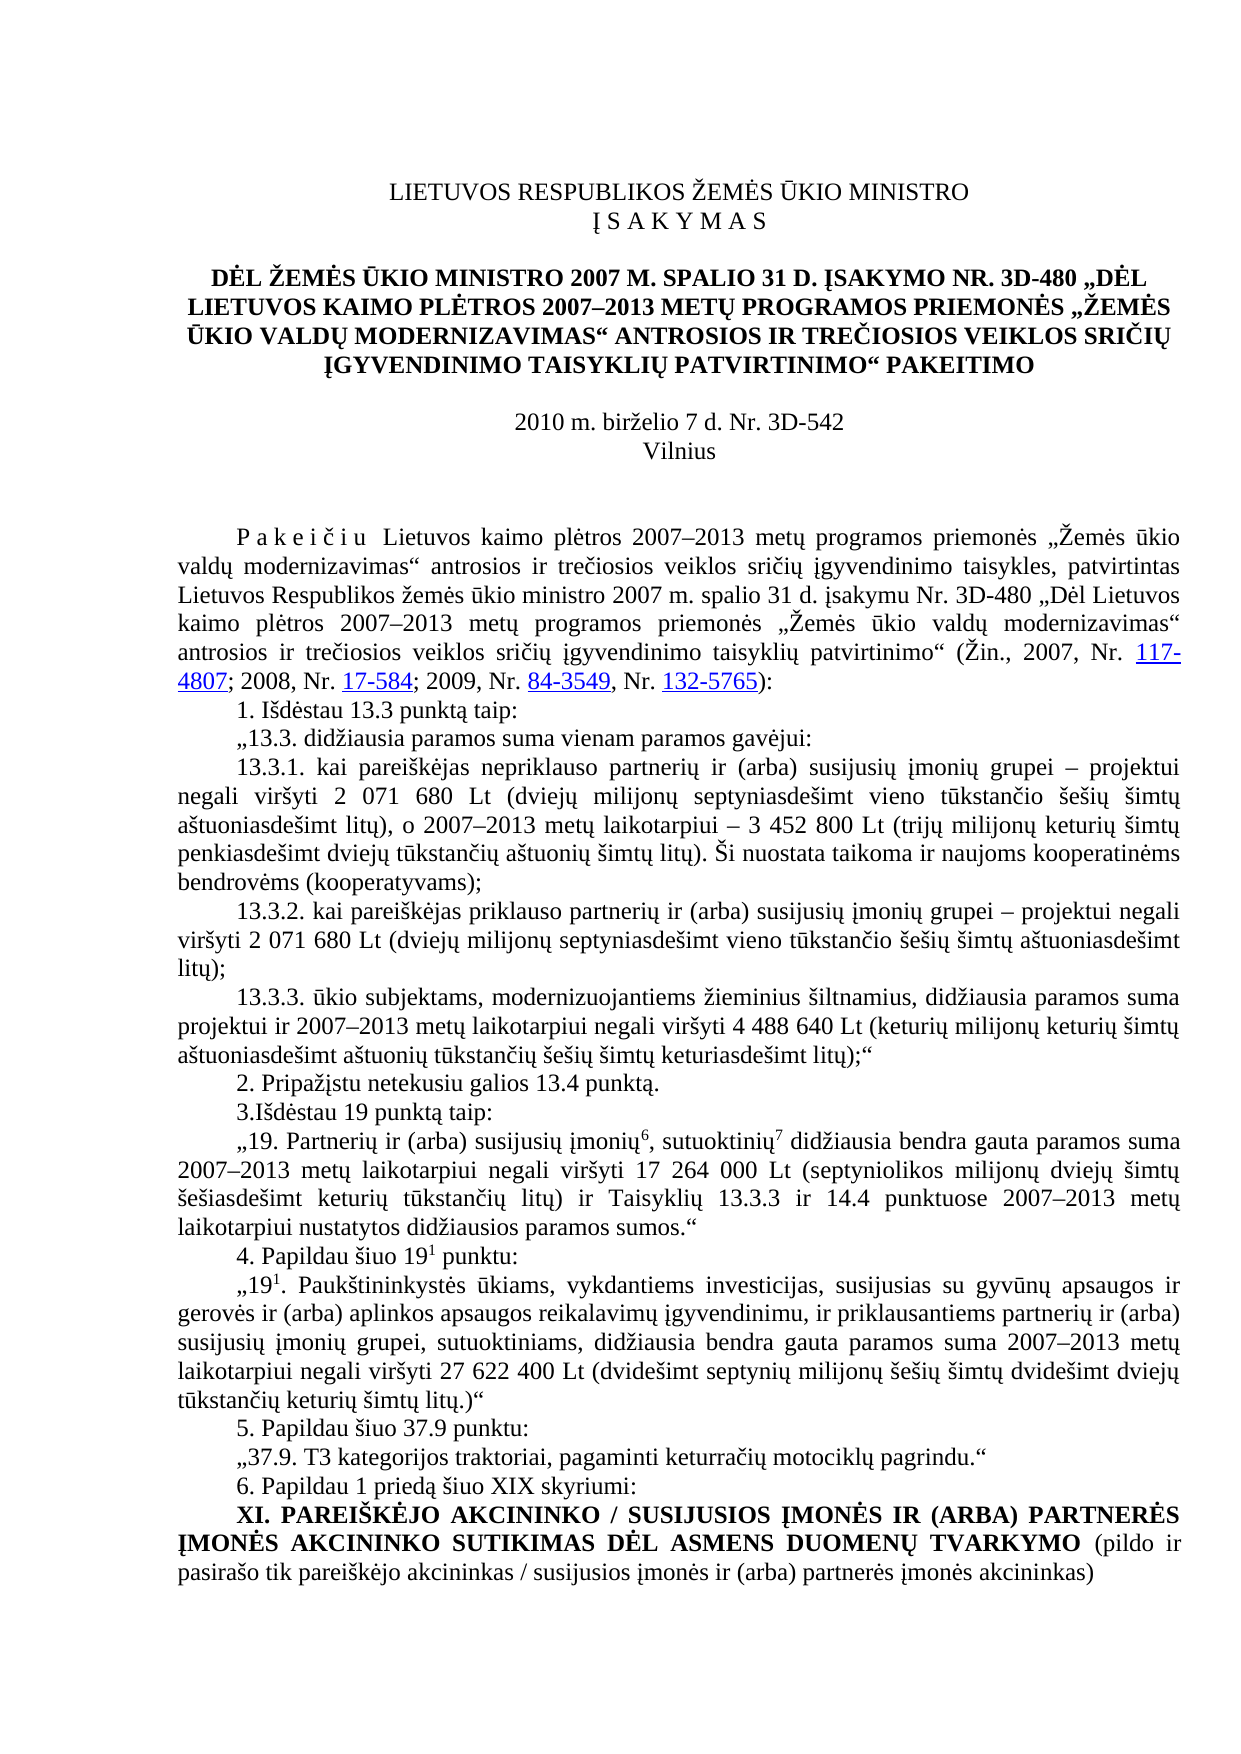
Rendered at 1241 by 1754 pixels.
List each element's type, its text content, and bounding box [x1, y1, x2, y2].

text Vilnius [177, 436, 1181, 465]
text 13.3.2. kai pareiškėjas priklauso partnerių ir (arba) susijusių įmonių grupei – projektui negali viršyti 2 071 680 Lt (dviejų milijonų septyniasdešimt vieno tūkstančio šešių šimtų aštuoniasdešimt litų); [177, 896, 1181, 982]
text 4. Papildau šiuo 191 punktu: [177, 1241, 1181, 1270]
text „37.9. T3 kategorijos traktoriai, pagaminti keturračių motociklų pagrindu.“ [177, 1442, 1181, 1471]
text 2. Pripažįstu netekusiu galios 13.4 punktą. [177, 1068, 1181, 1097]
text „19. Partnerių ir (arba) susijusių įmonių6, sutuoktinių7 didžiausia bendra gauta paramos suma 2007–2013 metų laikotarpiui negali viršyti 17 264 000 Lt (septyniolikos milijonų dviejų šimtų šešiasdešimt keturių tūkstančių litų) ir Taisyklių 13.3.3 ir 14.4 punktuose 2007–2013 metų laikotarpiui nustatytos didžiausios paramos sumos.“ [177, 1126, 1181, 1241]
text LIETUVOS RESPUBLIKOS ŽEMĖS ŪKIO MINISTRO [177, 177, 1181, 206]
text 13.3.3. ūkio subjektams, modernizuojantiems žieminius šiltnamius, didžiausia paramos suma projektui ir 2007–2013 metų laikotarpiui negali viršyti 4 488 640 Lt (keturių milijonų keturių šimtų aštuoniasdešimt aštuonių tūkstančių šešių šimtų keturiasdešimt litų);“ [177, 982, 1181, 1068]
text 13.3.1. kai pareiškėjas nepriklauso partnerių ir (arba) susijusių įmonių grupei – projektui negali viršyti 2 071 680 Lt (dviejų milijonų septyniasdešimt vieno tūkstančio šešių šimtų aštuoniasdešimt litų), o 2007–2013 metų laikotarpiui – 3 452 800 Lt (trijų milijonų keturių šimtų penkiasdešimt dviejų tūkstančių aštuonių šimtų litų). Ši nuostata taikoma ir naujoms kooperatinėms bendrovėms (kooperatyvams); [177, 752, 1181, 896]
text 3.Išdėstau 19 punktą taip: [177, 1097, 1181, 1126]
text 1. Išdėstau 13.3 punktą taip: [177, 695, 1181, 723]
text XI. PAREIŠKĖJO AKCININKO / SUSIJUSIOS ĮMONĖS IR (ARBA) PARTNERĖS ĮMONĖS AKCININKO SUTIKIMAS DĖL ASMENS DUOMENŲ TVARKYMO (pildo ir pasirašo tik pareiškėjo akcininkas / susijusios įmonės ir (arba) partnerės įmonės akcininkas) [177, 1500, 1181, 1586]
text „13.3. didžiausia paramos suma vienam paramos gavėjui: [177, 723, 1181, 752]
text Pakeičiu Lietuvos kaimo plėtros 2007–2013 metų programos priemonės „Žemės ūkio valdų modernizavimas“ antrosios ir trečiosios veiklos sričių įgyvendinimo taisykles, patvirtintas Lietuvos Respublikos žemės ūkio ministro 2007 m. spalio 31 d. įsakymu Nr. 3D-480 „Dėl Lietuvos kaimo plėtros 2007–2013 metų programos priemonės „Žemės ūkio valdų modernizavimas“ antrosios ir trečiosios veiklos sričių įgyvendinimo taisyklių patvirtinimo“ (Žin., 2007, Nr. 117-4807; 2008, Nr. 17-584; 2009, Nr. 84-3549, Nr. 132-5765): [177, 522, 1181, 695]
text DĖL ŽEMĖS ŪKIO MINISTRO 2007 M. SPALIO 31 D. ĮSAKYMO Nr. 3D-480 „DĖL LIETUVOS KAIMO PLĖTROS 2007–2013 METŲ PROGRAMOS PRIEMONĖS „ŽEMĖS ŪKIO VALDŲ MODERNIZAVIMAS“ ANTROSIOS IR TREČIOSIOS VEIKLOS SRIČIŲ ĮGYVENDINIMO TAISYKLIŲ PATVIRTINIMO“ PAKEITIMO [177, 263, 1181, 378]
text 5. Papildau šiuo 37.9 punktu: [177, 1413, 1181, 1442]
text ĮSAKYMAS [177, 206, 1181, 235]
text 6. Papildau 1 priedą šiuo XIX skyriumi: [177, 1471, 1181, 1500]
text 2010 m. birželio 7 d. Nr. 3D-542 [177, 407, 1181, 436]
text „191. Paukštininkystės ūkiams, vykdantiems investicijas, susijusias su gyvūnų apsaugos ir gerovės ir (arba) aplinkos apsaugos reikalavimų įgyvendinimu, ir priklausantiems partnerių ir (arba) susijusių įmonių grupei, sutuoktiniams, didžiausia bendra gauta paramos suma 2007–2013 metų laikotarpiui negali viršyti 27 622 400 Lt (dvidešimt septynių milijonų šešių šimtų dvidešimt dviejų tūkstančių keturių šimtų litų.)“ [177, 1270, 1181, 1413]
